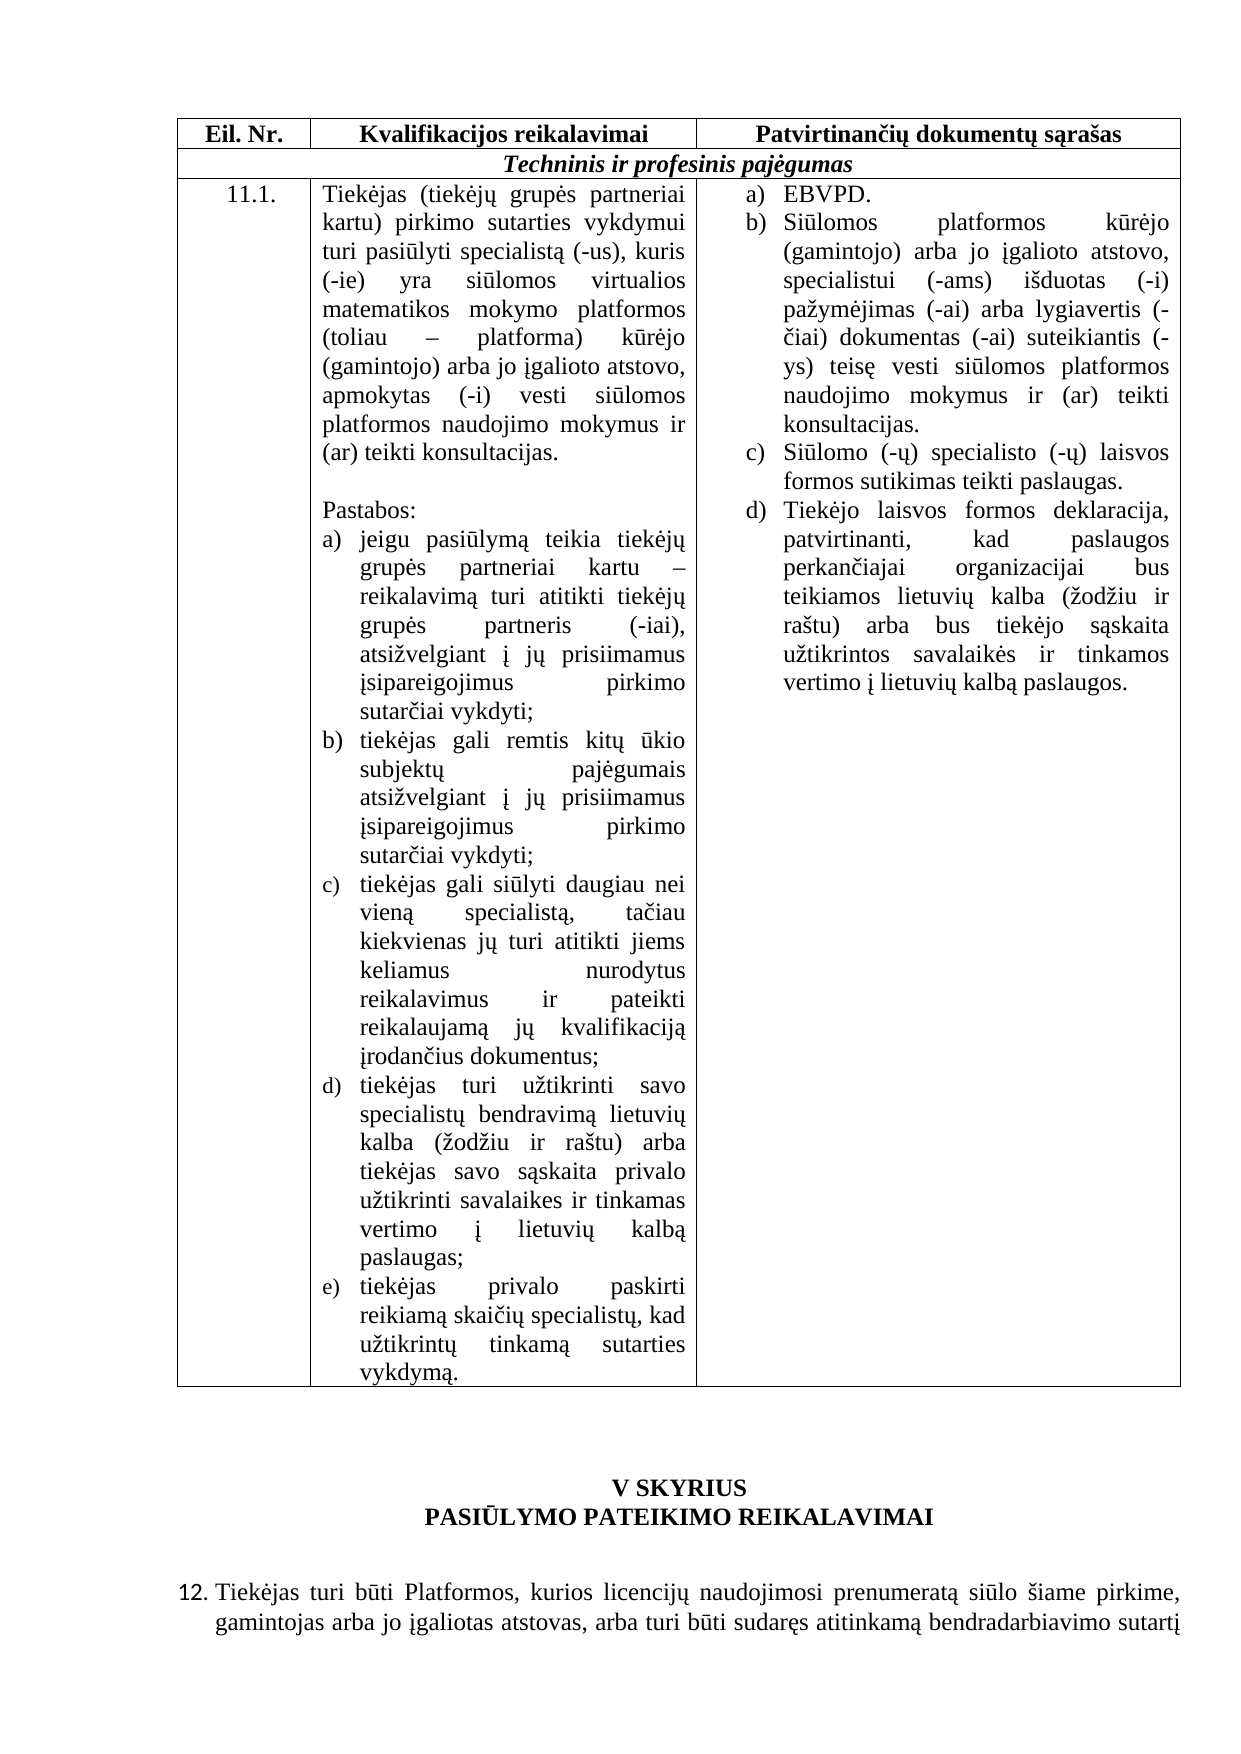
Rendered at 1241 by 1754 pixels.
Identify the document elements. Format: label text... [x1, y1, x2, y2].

table_cell EBVPD. Siūlomos platformos kūrėjo (gamintojo) arba jo įgalioto atstovo, specialistui (-ams) išduotas (-i) pažymėjimas (-ai) arba lygiavertis (-čiai) dokumentas (-ai) suteikiantis (-ys) teisę vesti siūlomos platformos naudojimo mokymus ir (ar) teikti konsultacijas. Siūlomo (-ų) specialisto (-ų) laisvos formos sutikimas teikti paslaugas. Tiekėjo laisvos formos deklaracija, patvirtinanti, kad paslaugos perkančiajai organizacijai bus teikiamos lietuvių kalba (žodžiu ir raštu) arba bus tiekėjo sąskaita užtikrintos savalaikės ir tinkamos vertimo į lietuvių kalbą paslaugos. [697, 179, 1180, 1386]
list Tiekėjas turi būti Platformos, kurios licencijų naudojimosi prenumeratą siūlo šiame pirkime, gamintojas arba jo įgaliotas atstovas, arba turi būti sudaręs atitinkamą bendradarbiavimo sutartį [177, 1576, 1181, 1636]
text V SKYRIUS [177, 1473, 1181, 1502]
table_header Kvalifikacijos reikalavimai [311, 119, 696, 148]
table_cell [178, 179, 310, 1386]
table_header Patvirtinančių dokumentų sąrašas [697, 119, 1180, 148]
table_header Eil. Nr. [178, 119, 310, 148]
table_cell Techninis ir profesinis pajėgumas [178, 149, 1180, 178]
table_cell Tiekėjas (tiekėjų grupės partneriai kartu) pirkimo sutarties vykdymui turi pasiūlyti specialistą (-us), kuris (-ie) yra siūlomos virtualios matematikos mokymo platformos (toliau – platforma) kūrėjo (gamintojo) arba jo įgalioto atstovo, apmokytas (-i) vesti siūlomos platformos naudojimo mokymus ir (ar) teikti konsultacijas. Pastabos: jeigu pasiūlymą teikia tiekėjų grupės partneriai kartu – reikalavimą turi atitikti tiekėjų grupės partneris (-iai), atsižvelgiant į jų prisiimamus įsipareigojimus pirkimo sutarčiai vykdyti; tiekėjas gali remtis kitų ūkio subjektų pajėgumais atsižvelgiant į jų prisiimamus įsipareigojimus pirkimo sutarčiai vykdyti; tiekėjas gali siūlyti daugiau nei vieną specialistą, tačiau kiekvienas jų turi atitikti jiems keliamus nurodytus reikalavimus ir pateikti reikalaujamą jų kvalifikaciją įrodančius dokumentus; tiekėjas turi užtikrinti savo specialistų bendravimą lietuvių kalba (žodžiu ir raštu) arba tiekėjas savo sąskaita privalo užtikrinti savalaikes ir tinkamas vertimo į lietuvių kalbą paslaugas; tiekėjas privalo paskirti reikiamą skaičių specialistų, kad užtikrintų tinkamą sutarties vykdymą. [311, 179, 696, 1386]
text PASIŪLYMO PATEIKIMO REIKALAVIMAI [177, 1502, 1181, 1531]
